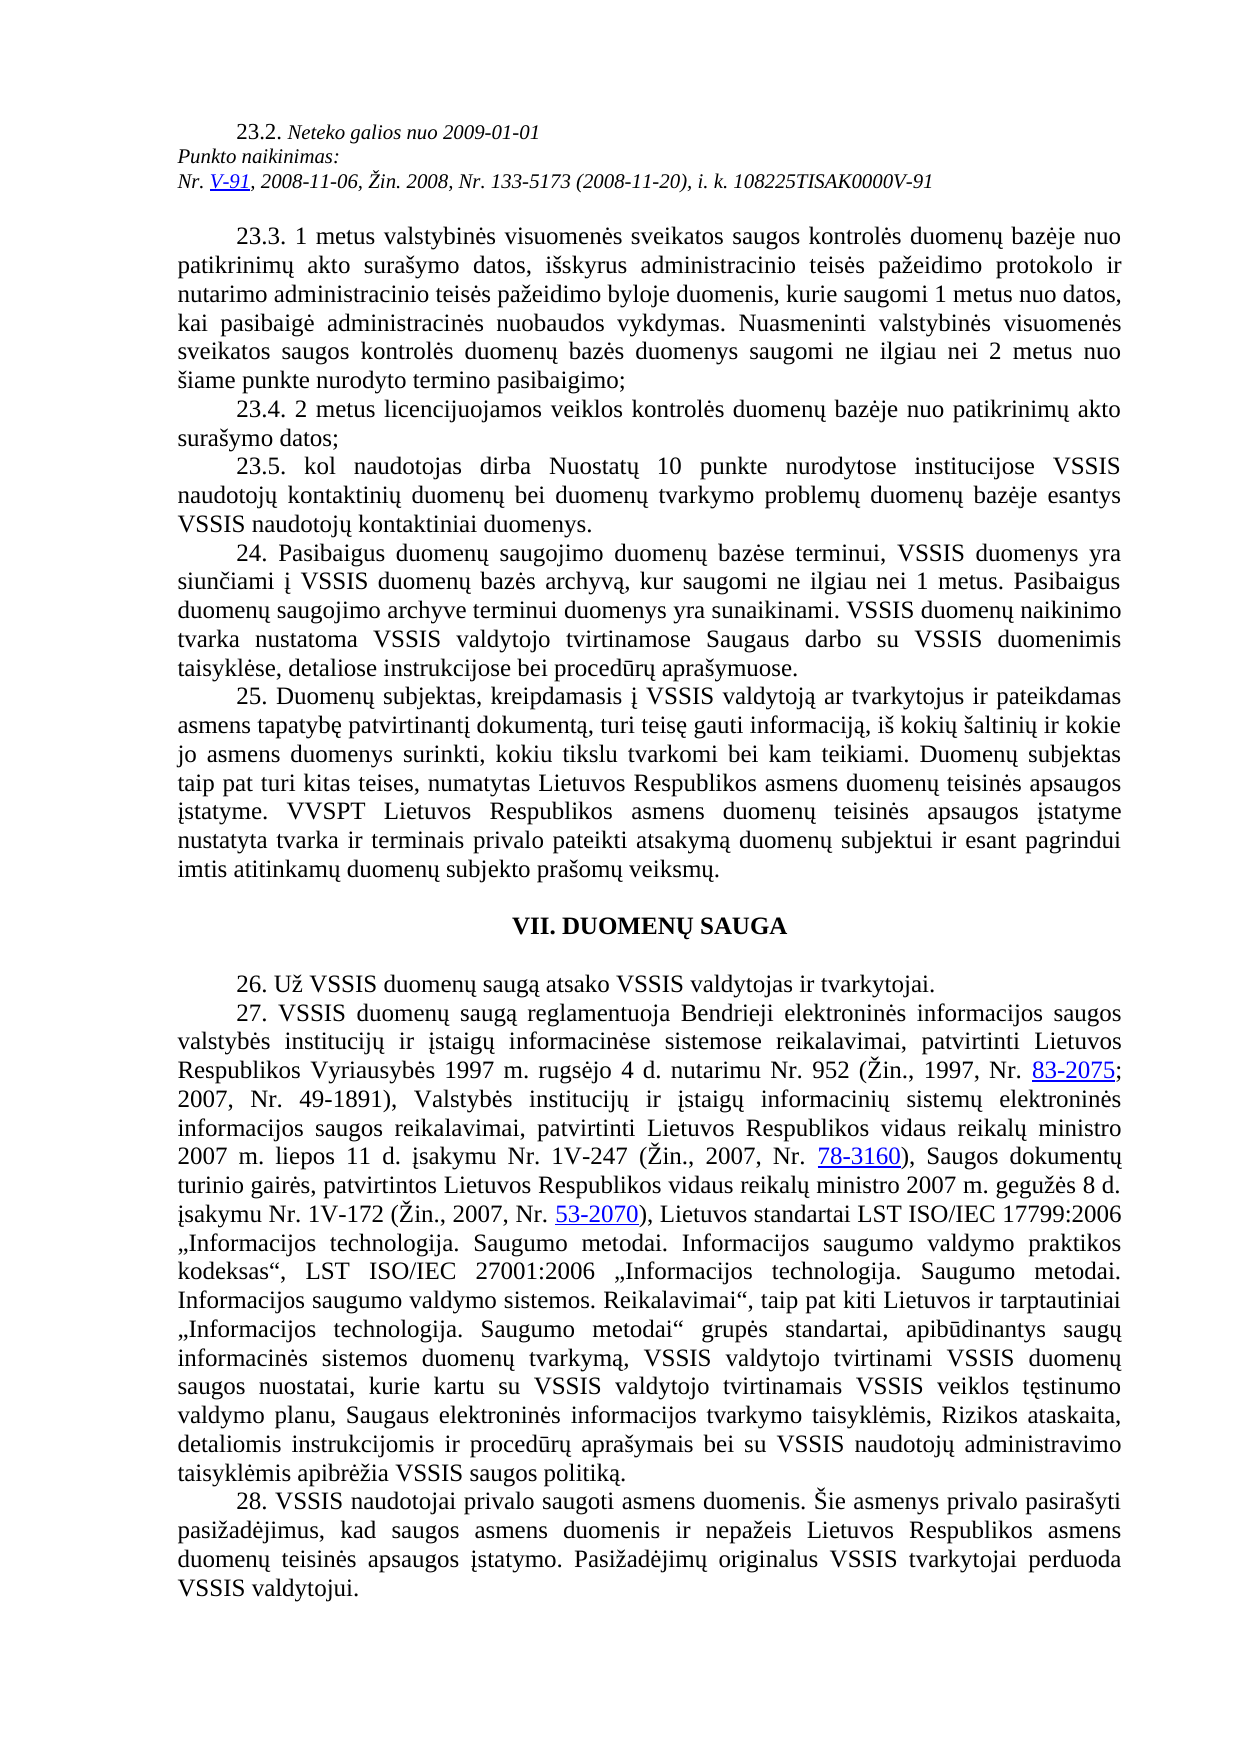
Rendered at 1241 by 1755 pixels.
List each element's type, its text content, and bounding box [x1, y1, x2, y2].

text 26. Už VSSIS duomenų saugą atsako VSSIS valdytojas ir tvarkytojai. [177, 969, 1122, 998]
text 23.4. 2 metus licencijuojamos veiklos kontrolės duomenų bazėje nuo patikrinimų akto surašymo datos; [177, 394, 1122, 451]
text 23.3. 1 metus valstybinės visuomenės sveikatos saugos kontrolės duomenų bazėje nuo patikrinimų akto surašymo datos, išskyrus administracinio teisės pažeidimo protokolo ir nutarimo administracinio teisės pažeidimo byloje duomenis, kurie saugomi 1 metus nuo datos, kai pasibaigė administracinės nuobaudos vykdymas. Nuasmeninti valstybinės visuomenės sveikatos saugos kontrolės duomenų bazės duomenys saugomi ne ilgiau nei 2 metus nuo šiame punkte nurodyto termino pasibaigimo; [177, 221, 1122, 394]
text 27. VSSIS duomenų saugą reglamentuoja Bendrieji elektroninės informacijos saugos valstybės institucijų ir įstaigų informacinėse sistemose reikalavimai, patvirtinti Lietuvos Respublikos Vyriausybės 1997 m. rugsėjo 4 d. nutarimu Nr. 952 (Žin., 1997, Nr. 83-2075; 2007, Nr. 49-1891), Valstybės institucijų ir įstaigų informacinių sistemų elektroninės informacijos saugos reikalavimai, patvirtinti Lietuvos Respublikos vidaus reikalų ministro 2007 m. liepos 11 d. įsakymu Nr. 1V-247 (Žin., 2007, Nr. 78-3160), Saugos dokumentų turinio gairės, patvirtintos Lietuvos Respublikos vidaus reikalų ministro 2007 m. gegužės 8 d. įsakymu Nr. 1V-172 (Žin., 2007, Nr. 53-2070), Lietuvos standartai LST ISO/IEC 17799:2006 „Informacijos technologija. Saugumo metodai. Informacijos saugumo valdymo praktikos kodeksas“, LST ISO/IEC 27001:2006 „Informacijos technologija. Saugumo metodai. Informacijos saugumo valdymo sistemos. Reikalavimai“, taip pat kiti Lietuvos ir tarptautiniai „Informacijos technologija. Saugumo metodai“ grupės standartai, apibūdinantys saugų informacinės sistemos duomenų tvarkymą, VSSIS valdytojo tvirtinami VSSIS duomenų saugos nuostatai, kurie kartu su VSSIS valdytojo tvirtinamais VSSIS veiklos tęstinumo valdymo planu, Saugaus elektroninės informacijos tvarkymo taisyklėmis, Rizikos ataskaita, detaliomis instrukcijomis ir procedūrų aprašymais bei su VSSIS naudotojų administravimo taisyklėmis apibrėžia VSSIS saugos politiką. [177, 998, 1122, 1486]
text 24. Pasibaigus duomenų saugojimo duomenų bazėse terminui, VSSIS duomenys yra siunčiami į VSSIS duomenų bazės archyvą, kur saugomi ne ilgiau nei 1 metus. Pasibaigus duomenų saugojimo archyve terminui duomenys yra sunaikinami. VSSIS duomenų naikinimo tvarka nustatoma VSSIS valdytojo tvirtinamose Saugaus darbo su VSSIS duomenimis taisyklėse, detaliose instrukcijose bei procedūrų aprašymuose. [177, 538, 1122, 681]
text 23.5. kol naudotojas dirba Nuostatų 10 punkte nurodytose institucijose VSSIS naudotojų kontaktinių duomenų bei duomenų tvarkymo problemų duomenų bazėje esantys VSSIS naudotojų kontaktiniai duomenys. [177, 451, 1122, 538]
text Nr. V-91, 2008-11-06, Žin. 2008, Nr. 133-5173 (2008-11-20), i. k. 108225TISAK0000V-91 [177, 168, 1122, 193]
text 23.2. Neteko galios nuo 2009-01-01 [177, 118, 1122, 144]
text Punkto naikinimas: [177, 144, 1122, 168]
text VII. DUOMENŲ SAUGA [177, 911, 1122, 940]
text 25. Duomenų subjektas, kreipdamasis į VSSIS valdytoją ar tvarkytojus ir pateikdamas asmens tapatybę patvirtinantį dokumentą, turi teisę gauti informaciją, iš kokių šaltinių ir kokie jo asmens duomenys surinkti, kokiu tikslu tvarkomi bei kam teikiami. Duomenų subjektas taip pat turi kitas teises, numatytas Lietuvos Respublikos asmens duomenų teisinės apsaugos įstatyme. VVSPT Lietuvos Respublikos asmens duomenų teisinės apsaugos įstatyme nustatyta tvarka ir terminais privalo pateikti atsakymą duomenų subjektui ir esant pagrindui imtis atitinkamų duomenų subjekto prašomų veiksmų. [177, 681, 1122, 883]
text 28. VSSIS naudotojai privalo saugoti asmens duomenis. Šie asmenys privalo pasirašyti pasižadėjimus, kad saugos asmens duomenis ir nepažeis Lietuvos Respublikos asmens duomenų teisinės apsaugos įstatymo. Pasižadėjimų originalus VSSIS tvarkytojai perduoda VSSIS valdytojui. [177, 1486, 1122, 1601]
